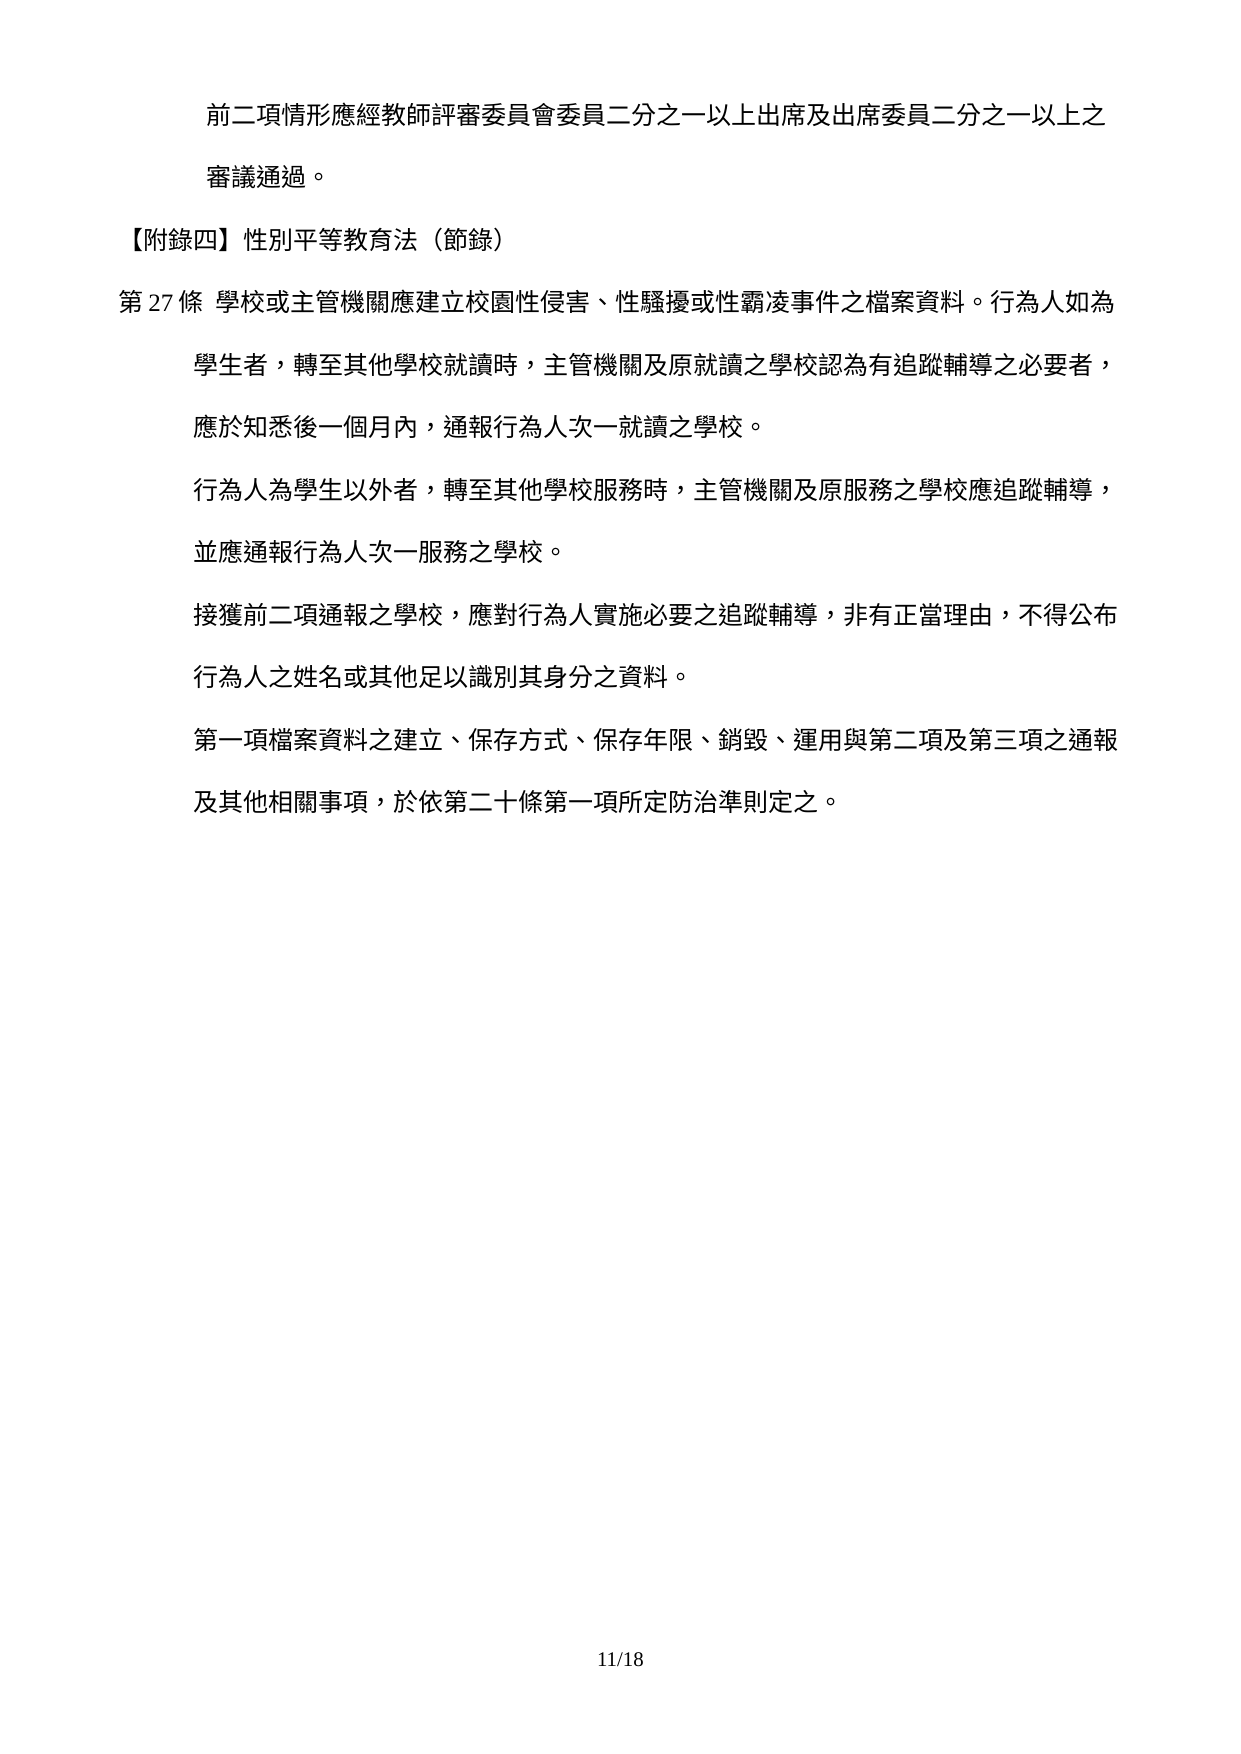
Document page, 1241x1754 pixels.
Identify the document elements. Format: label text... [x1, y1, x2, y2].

text 第27條 學校或主管機關應建立校園性侵害、性騷擾或性霸凌事件之檔案資料。行為人如為 學生者，轉至其他學校就讀時，主管機關及原就讀之學校認為有追蹤輔導之必要者，應於知悉後一個月內，通報行為人次一就讀之學校。 行為人為學生以外者，轉至其他學校服務時，主管機關及原服務之學校應追蹤輔導，並應通報行為人次一服務之學校。 接獲前二項通報之學校，應對行為人實施必要之追蹤輔導，非有正當理由，不得公布行為人之姓名或其他足以識別其身分之資料。 第一項檔案資料之建立、保存方式、保存年限、銷毀、運用與第二項及第三項之通報及其他相關事項，於依第二十條第一項所定防治準則定之。 [118, 259, 1122, 822]
text 【附錄四】性別平等教育法（節錄） [118, 197, 1122, 259]
text 前二項情形應經教師評審委員會委員二分之一以上出席及出席委員二分之一以上之審議通過。 [118, 72, 1122, 197]
